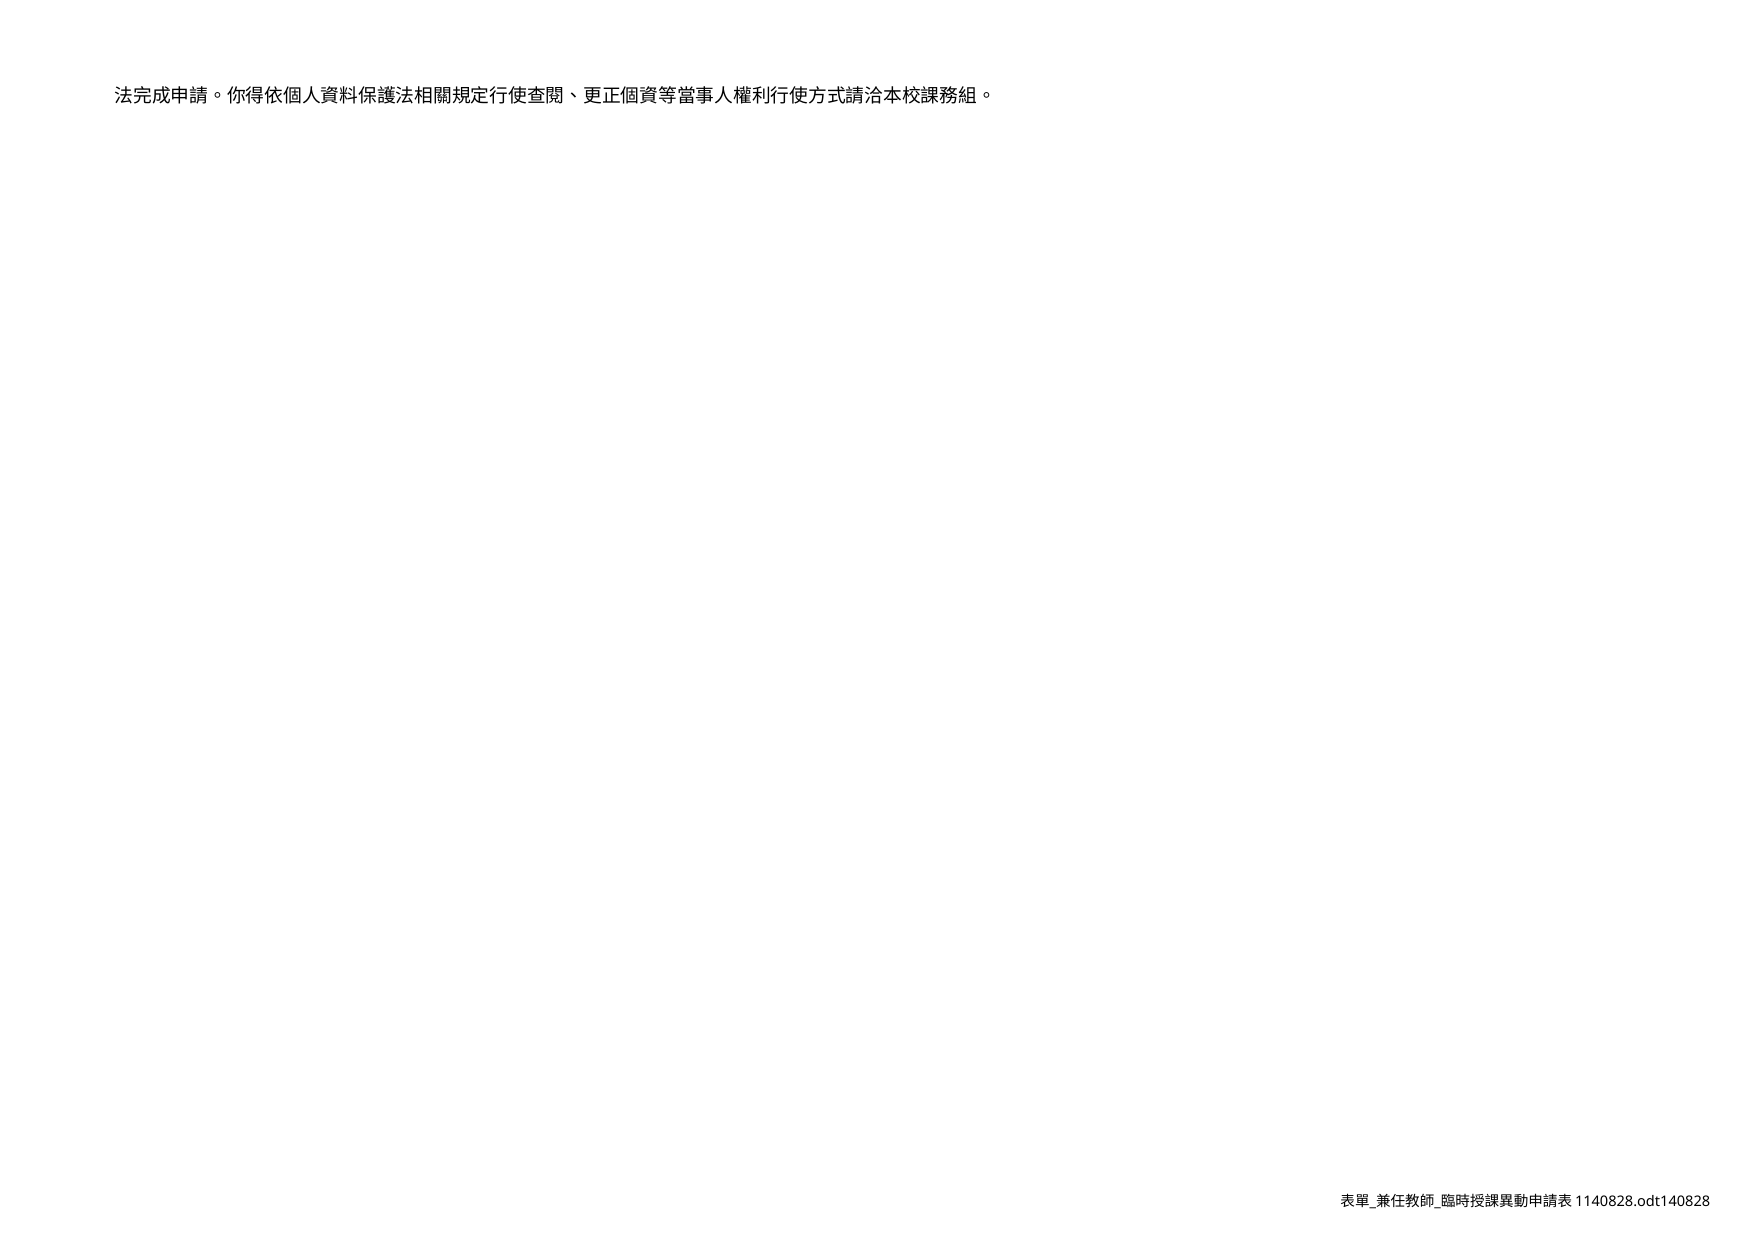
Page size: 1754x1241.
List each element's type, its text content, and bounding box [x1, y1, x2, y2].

text 法完成申請。你得依個人資料保護法相關規定行使查閱、更正個資等當事人權利行使方式請洽本校課務組。 [96, 82, 1677, 107]
